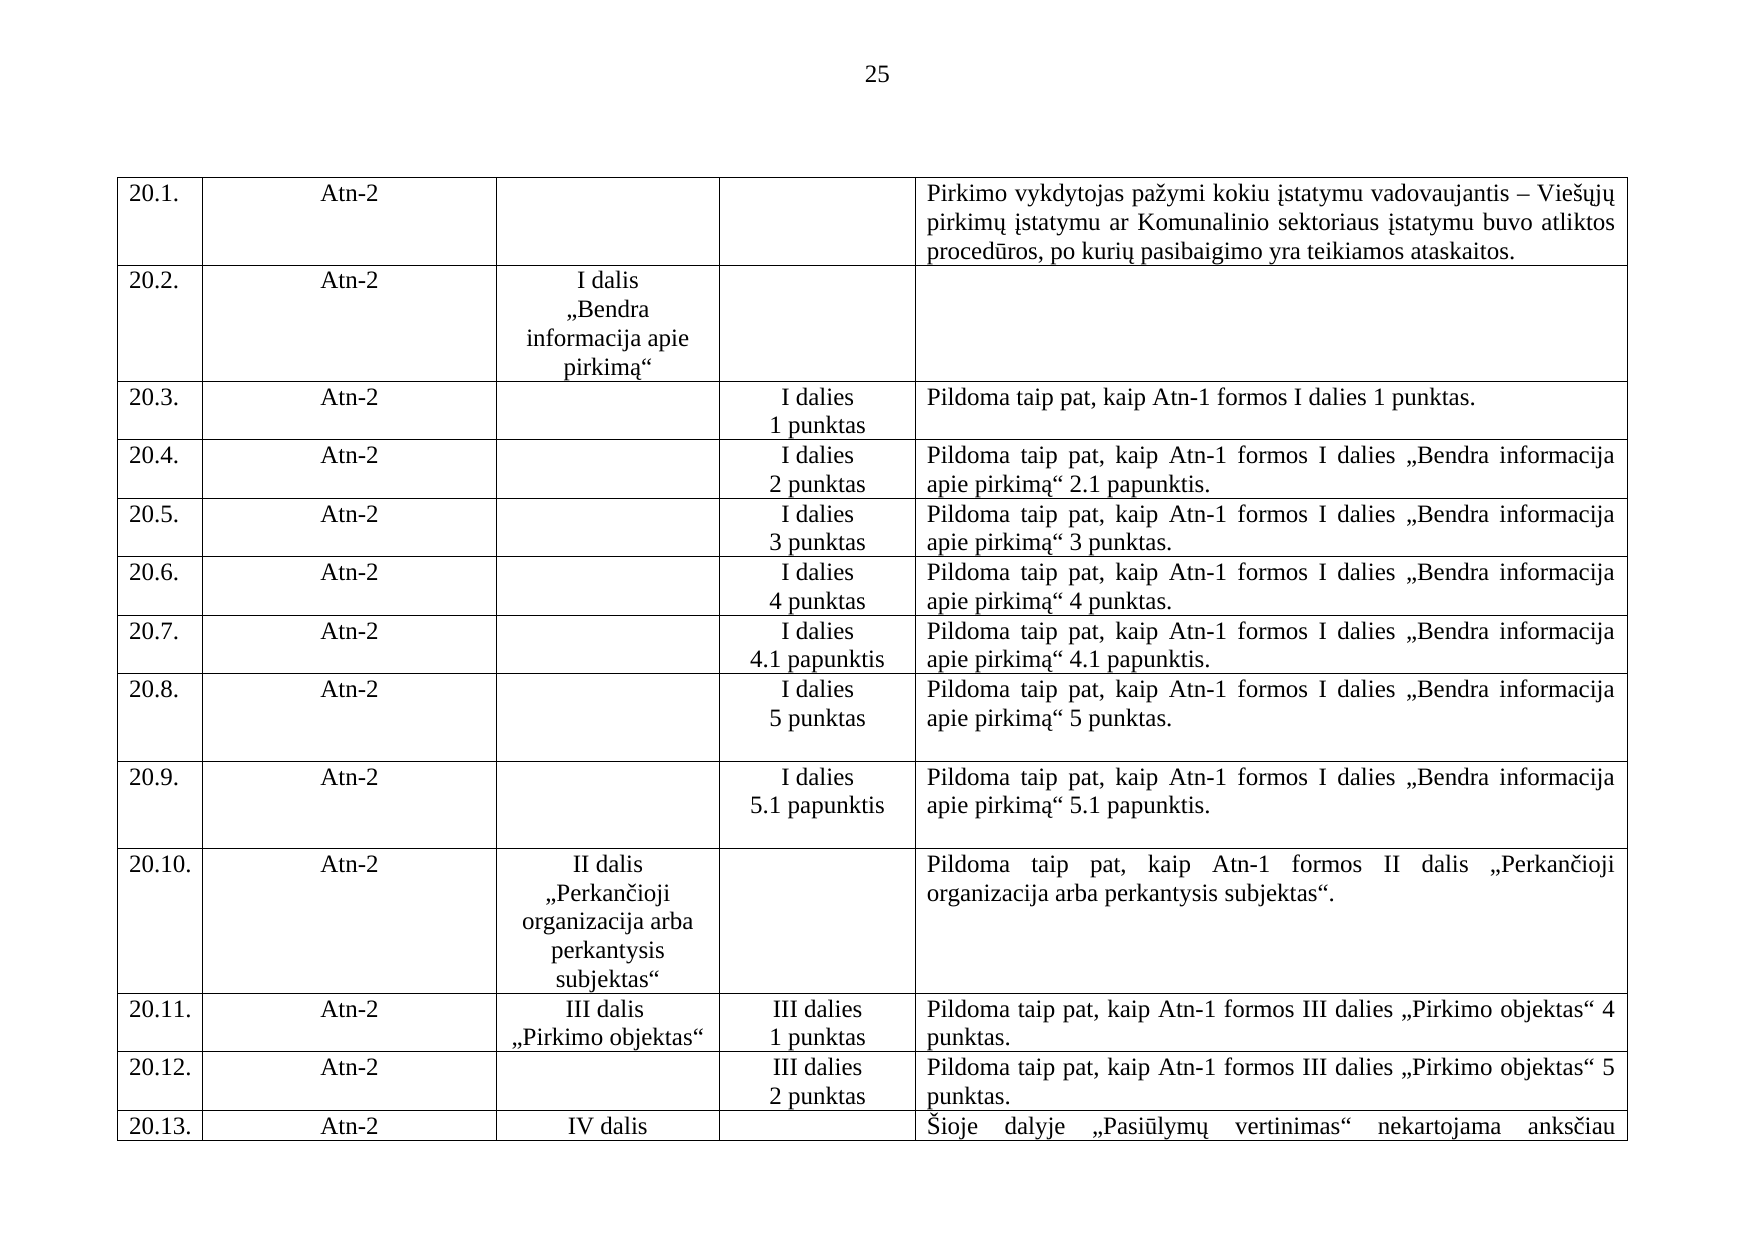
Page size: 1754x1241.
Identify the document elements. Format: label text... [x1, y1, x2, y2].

table_cell I dalies 4 punktas [720, 557, 915, 615]
table_cell Atn-2 [203, 266, 496, 381]
table_cell [497, 1052, 719, 1110]
table_cell Atn-2 [203, 499, 496, 556]
table_cell [497, 674, 719, 761]
table_cell Atn-2 [203, 1052, 496, 1110]
table_cell [497, 440, 719, 498]
table_cell III dalis „Pirkimo objektas“ [497, 994, 719, 1051]
table_cell I dalies 1 punktas [720, 382, 915, 439]
table_cell Pildoma taip pat, kaip Atn-1 formos I dalies „Bendra informacija apie pirkimą“ 5 punktas. [916, 674, 1627, 761]
table_cell Atn-2 [203, 849, 496, 993]
table_cell III dalies 2 punktas [720, 1052, 915, 1110]
table_cell Pildoma taip pat, kaip Atn-1 formos I dalies „Bendra informacija apie pirkimą“ 4 punktas. [916, 557, 1627, 615]
table_cell 20.12. [118, 1052, 202, 1110]
table_cell [720, 178, 915, 264]
table_cell 20.9. [118, 762, 202, 848]
table_cell IV dalis [497, 1111, 719, 1139]
table_cell Pildoma taip pat, kaip Atn-1 formos II dalis „Perkančioji organizacija arba perkantysis subjektas“. [916, 849, 1627, 993]
table_cell 20.5. [118, 499, 202, 556]
table_cell 20.10. [118, 849, 202, 993]
table_cell III dalies 1 punktas [720, 994, 915, 1051]
table_cell I dalies 4.1 papunktis [720, 616, 915, 673]
table_cell 20.8. [118, 674, 202, 761]
table_cell Pildoma taip pat, kaip Atn-1 formos I dalies „Bendra informacija apie pirkimą“ 5.1 papunktis. [916, 762, 1627, 848]
table_cell 20.1. [118, 178, 202, 264]
table_cell Atn-2 [203, 382, 496, 439]
table_cell 20.13. [118, 1111, 202, 1139]
table_cell [497, 557, 719, 615]
table_cell Pildoma taip pat, kaip Atn-1 formos III dalies „Pirkimo objektas“ 5 punktas. [916, 1052, 1627, 1110]
table_cell Atn-2 [203, 178, 496, 264]
table_cell I dalies 3 punktas [720, 499, 915, 556]
table_cell I dalies 2 punktas [720, 440, 915, 498]
table_cell [497, 762, 719, 848]
table_cell [497, 178, 719, 264]
table_cell II dalis „Perkančioji organizacija arba perkantysis subjektas“ [497, 849, 719, 993]
table_cell [720, 266, 915, 381]
table_cell 20.11. [118, 994, 202, 1051]
table_cell Pildoma taip pat, kaip Atn-1 formos I dalies „Bendra informacija apie pirkimą“ 3 punktas. [916, 499, 1627, 556]
table_cell I dalis „Bendra informacija apie pirkimą“ [497, 266, 719, 381]
table_cell I dalies 5.1 papunktis [720, 762, 915, 848]
table_cell I dalies 5 punktas [720, 674, 915, 761]
table_cell Atn-2 [203, 994, 496, 1051]
table_cell [720, 849, 915, 993]
table_cell [497, 499, 719, 556]
table_cell 20.7. [118, 616, 202, 673]
table_cell Atn-2 [203, 1111, 496, 1139]
table_cell 20.4. [118, 440, 202, 498]
table_cell Atn-2 [203, 762, 496, 848]
table_cell Atn-2 [203, 674, 496, 761]
table_cell Pildoma taip pat, kaip Atn-1 formos I dalies 1 punktas. [916, 382, 1627, 439]
table_cell Pirkimo vykdytojas pažymi kokiu įstatymu vadovaujantis – Viešųjų pirkimų įstatymu ar Komunalinio sektoriaus įstatymu buvo atliktos procedūros, po kurių pasibaigimo yra teikiamos ataskaitos. [916, 178, 1627, 264]
table_cell [497, 382, 719, 439]
table_cell Pildoma taip pat, kaip Atn-1 formos I dalies „Bendra informacija apie pirkimą“ 4.1 papunktis. [916, 616, 1627, 673]
table_cell [497, 616, 719, 673]
table_cell 20.3. [118, 382, 202, 439]
table_cell Šioje dalyje „Pasiūlymų vertinimas“ nekartojama anksčiau [916, 1111, 1627, 1139]
table_cell Pildoma taip pat, kaip Atn-1 formos I dalies „Bendra informacija apie pirkimą“ 2.1 papunktis. [916, 440, 1627, 498]
table_cell Atn-2 [203, 616, 496, 673]
table_cell [720, 1111, 915, 1139]
table_cell Pildoma taip pat, kaip Atn-1 formos III dalies „Pirkimo objektas“ 4 punktas. [916, 994, 1627, 1051]
table_cell [916, 266, 1627, 381]
table_cell Atn-2 [203, 440, 496, 498]
table_cell 20.6. [118, 557, 202, 615]
table_cell Atn-2 [203, 557, 496, 615]
table_cell 20.2. [118, 266, 202, 381]
